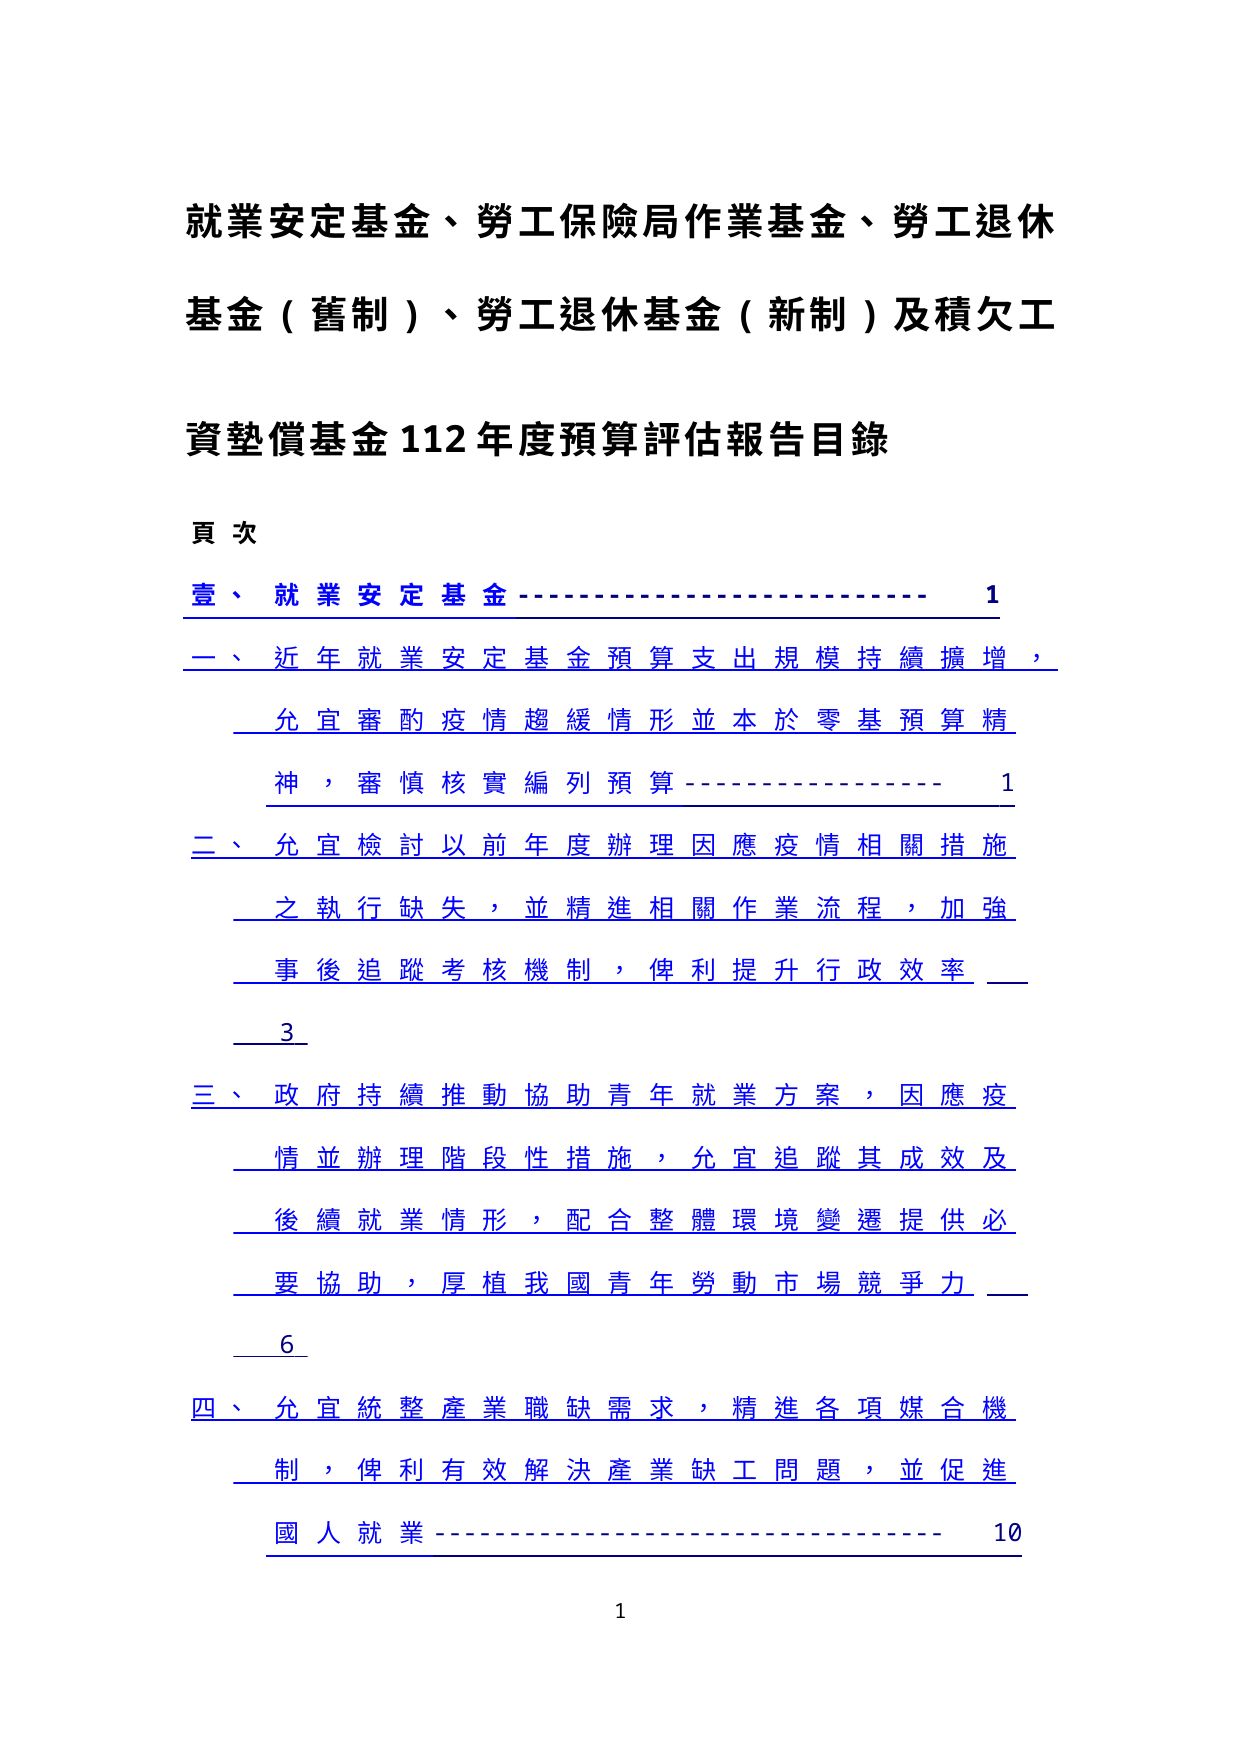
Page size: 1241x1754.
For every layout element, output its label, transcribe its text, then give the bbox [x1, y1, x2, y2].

text 三、政府持續推動協助青年就業方案，因應疫情並辦理階段性措施，允宜追蹤其成效及後續就業情形，配合整體環境變遷提供必要協助，厚植我國青年勞動市場競爭力 6 [183, 1052, 1028, 1365]
text 一、近年就業安定基金預算支出規模持續擴增，允宜審酌疫情趨緩情形並本於零基預算精神，審慎核實編列預算 1 [183, 671, 1028, 802]
text 壹、就業安定基金 1 [183, 552, 1013, 615]
text 就業安定基金、勞工保險局作業基金、勞工退休基金(舊制)、勞工退休基金(新制)及積欠工資墊償基金112年度預算評估報告目錄 頁次 [183, 177, 1058, 552]
text 二、允宜檢討以前年度辦理因應疫情相關措施之執行缺失，並精進相關作業流程，加強事後追蹤考核機制，俾利提升行政效率 3 [183, 802, 1028, 1052]
text 一、近年就業安定基金預算支出規模持續擴增，允宜審酌疫情趨緩情形並本於零基預算精神，審慎核實編列預算 1 [183, 615, 1028, 669]
text 四、允宜統整產業職缺需求，精進各項媒合機制，俾利有效解決產業缺工問題，並促進國人就業 10 [183, 1365, 1028, 1552]
